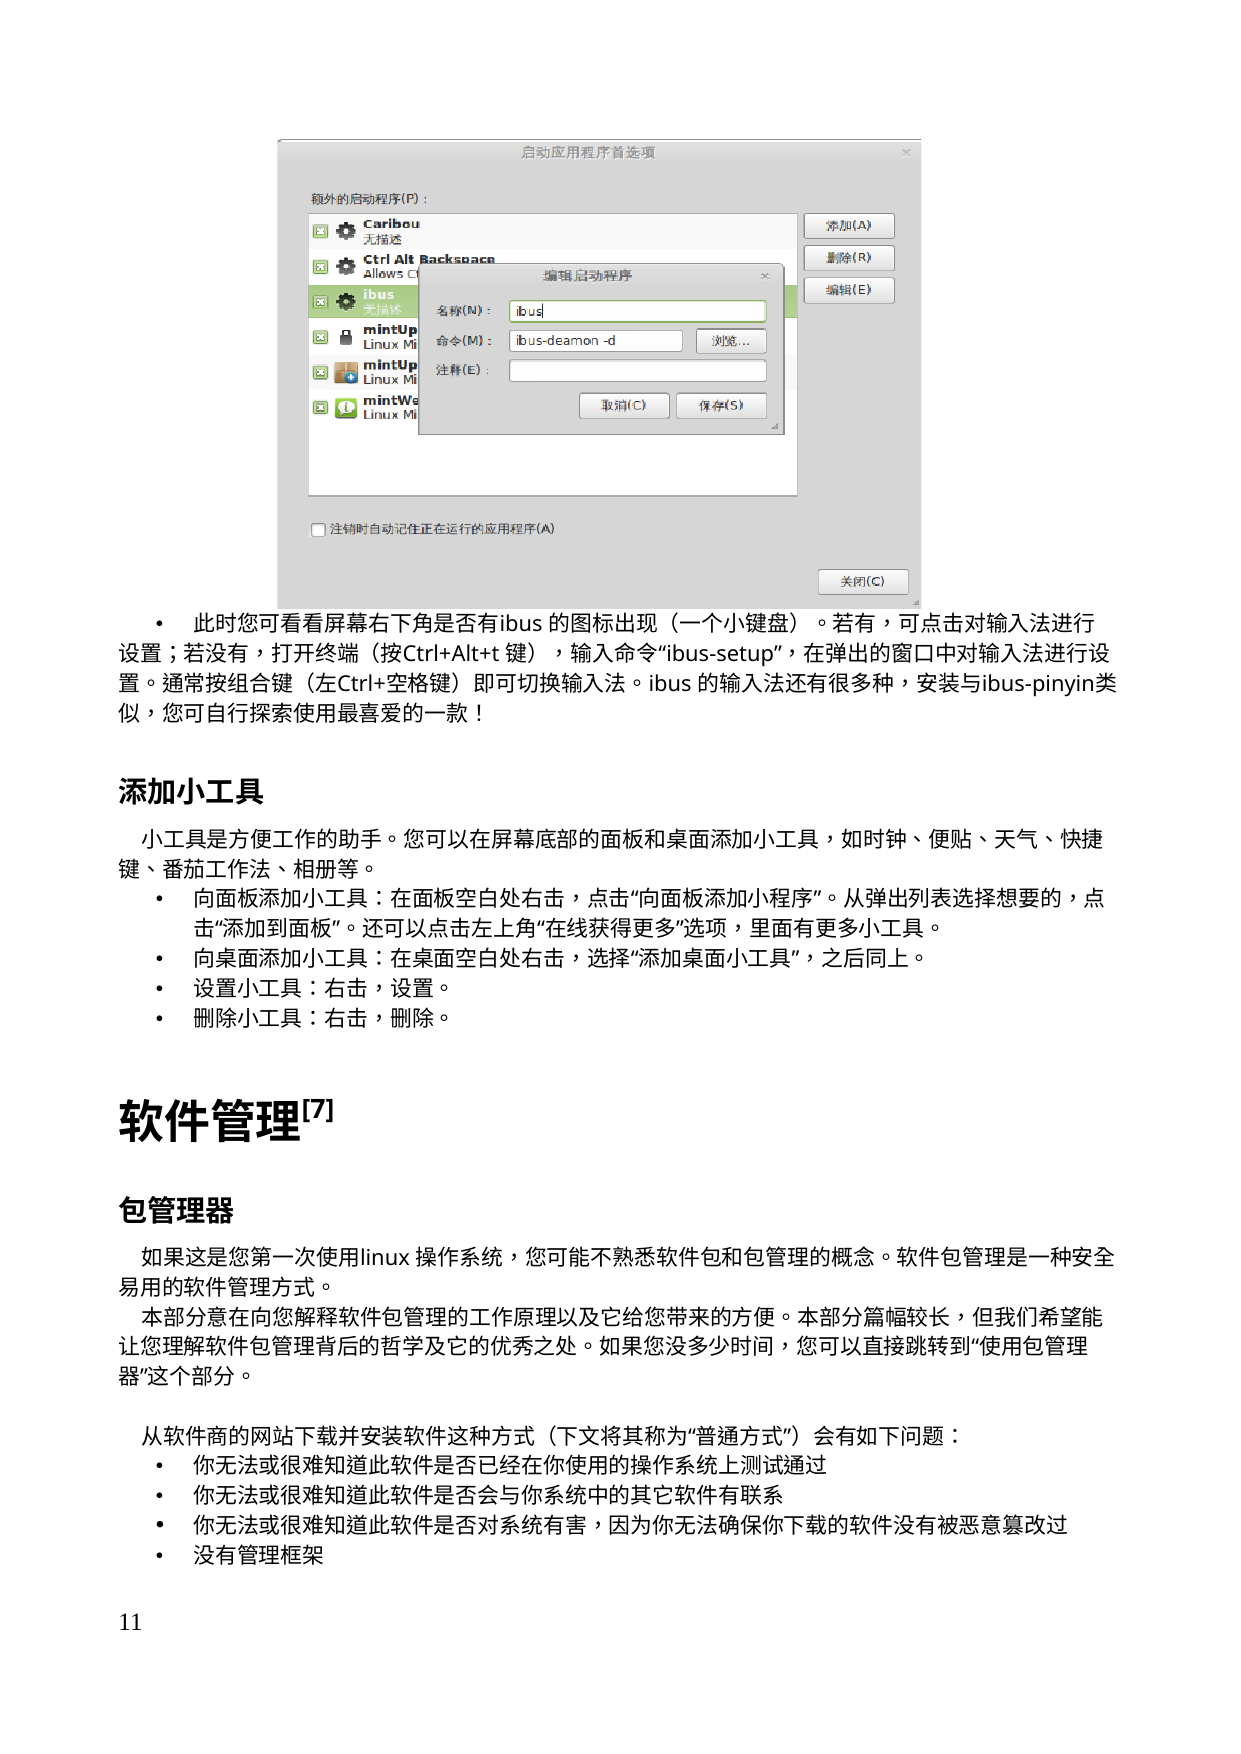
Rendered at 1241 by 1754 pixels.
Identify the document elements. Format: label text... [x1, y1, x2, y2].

text 从软件商的网站下载并安装软件这种方式（下文将其称为“普通方式”）会有如下问题： [118, 1421, 1122, 1451]
list 删除小工具：右击，删除。 [156, 1002, 1122, 1032]
list 你无法或很难知道此软件是否会与你系统中的其它软件有联系 [156, 1480, 1122, 1510]
list 此时您可看看屏幕右下角是否有ibus 的图标出现（一个小键盘）。若有，可点击对输入法进行 [156, 137, 1122, 638]
subtitle 添加小工具 [118, 772, 1122, 811]
text 设置；若没有，打开终端（按Ctrl+Alt+t 键），输入命令“ibus-setup”，在弹出的窗口中对输入法进行设置。通常按组合键（左Ctrl+空格键）即可切换输入法。ibus 的输入法还有很多种，安装与ibus-pinyin类似，您可自行探索使用最喜爱的一款！ [118, 638, 1122, 728]
text 小工具是方便工作的助手。您可以在屏幕底部的面板和桌面添加小工具，如时钟、便贴、天气、快捷键、番茄工作法、相册等。 [118, 824, 1122, 883]
list 你无法或很难知道此软件是否已经在你使用的操作系统上测试通过 [156, 1451, 1122, 1480]
text 如果这是您第一次使用linux 操作系统，您可能不熟悉软件包和包管理的概念。软件包管理是一种安全易用的软件管理方式。 [118, 1242, 1122, 1302]
list 向桌面添加小工具：在桌面空白处右击，选择“添加桌面小工具”，之后同上。 [156, 943, 1122, 973]
subtitle 软件管理[7] [118, 1086, 1122, 1152]
list 你无法或很难知道此软件是否对系统有害，因为你无法确保你下载的软件没有被恶意篡改过 [156, 1510, 1122, 1540]
list 向面板添加小工具：在面板空白处右击，点击“向面板添加小程序”。从弹出列表选择想要的，点击“添加到面板”。还可以点击左上角“在线获得更多”选项，里面有更多小工具。 [156, 883, 1122, 943]
list 没有管理框架 [156, 1540, 1122, 1570]
subtitle 包管理器 [118, 1190, 1122, 1229]
list 设置小工具：右击，设置。 [156, 973, 1122, 1002]
text 本部分意在向您解释软件包管理的工作原理以及它给您带来的方便。本部分篇幅较长，但我们希望能让您理解软件包管理背后的哲学及它的优秀之处。如果您没多少时间，您可以直接跳转到“使用包管理器”这个部分。 [118, 1302, 1122, 1391]
